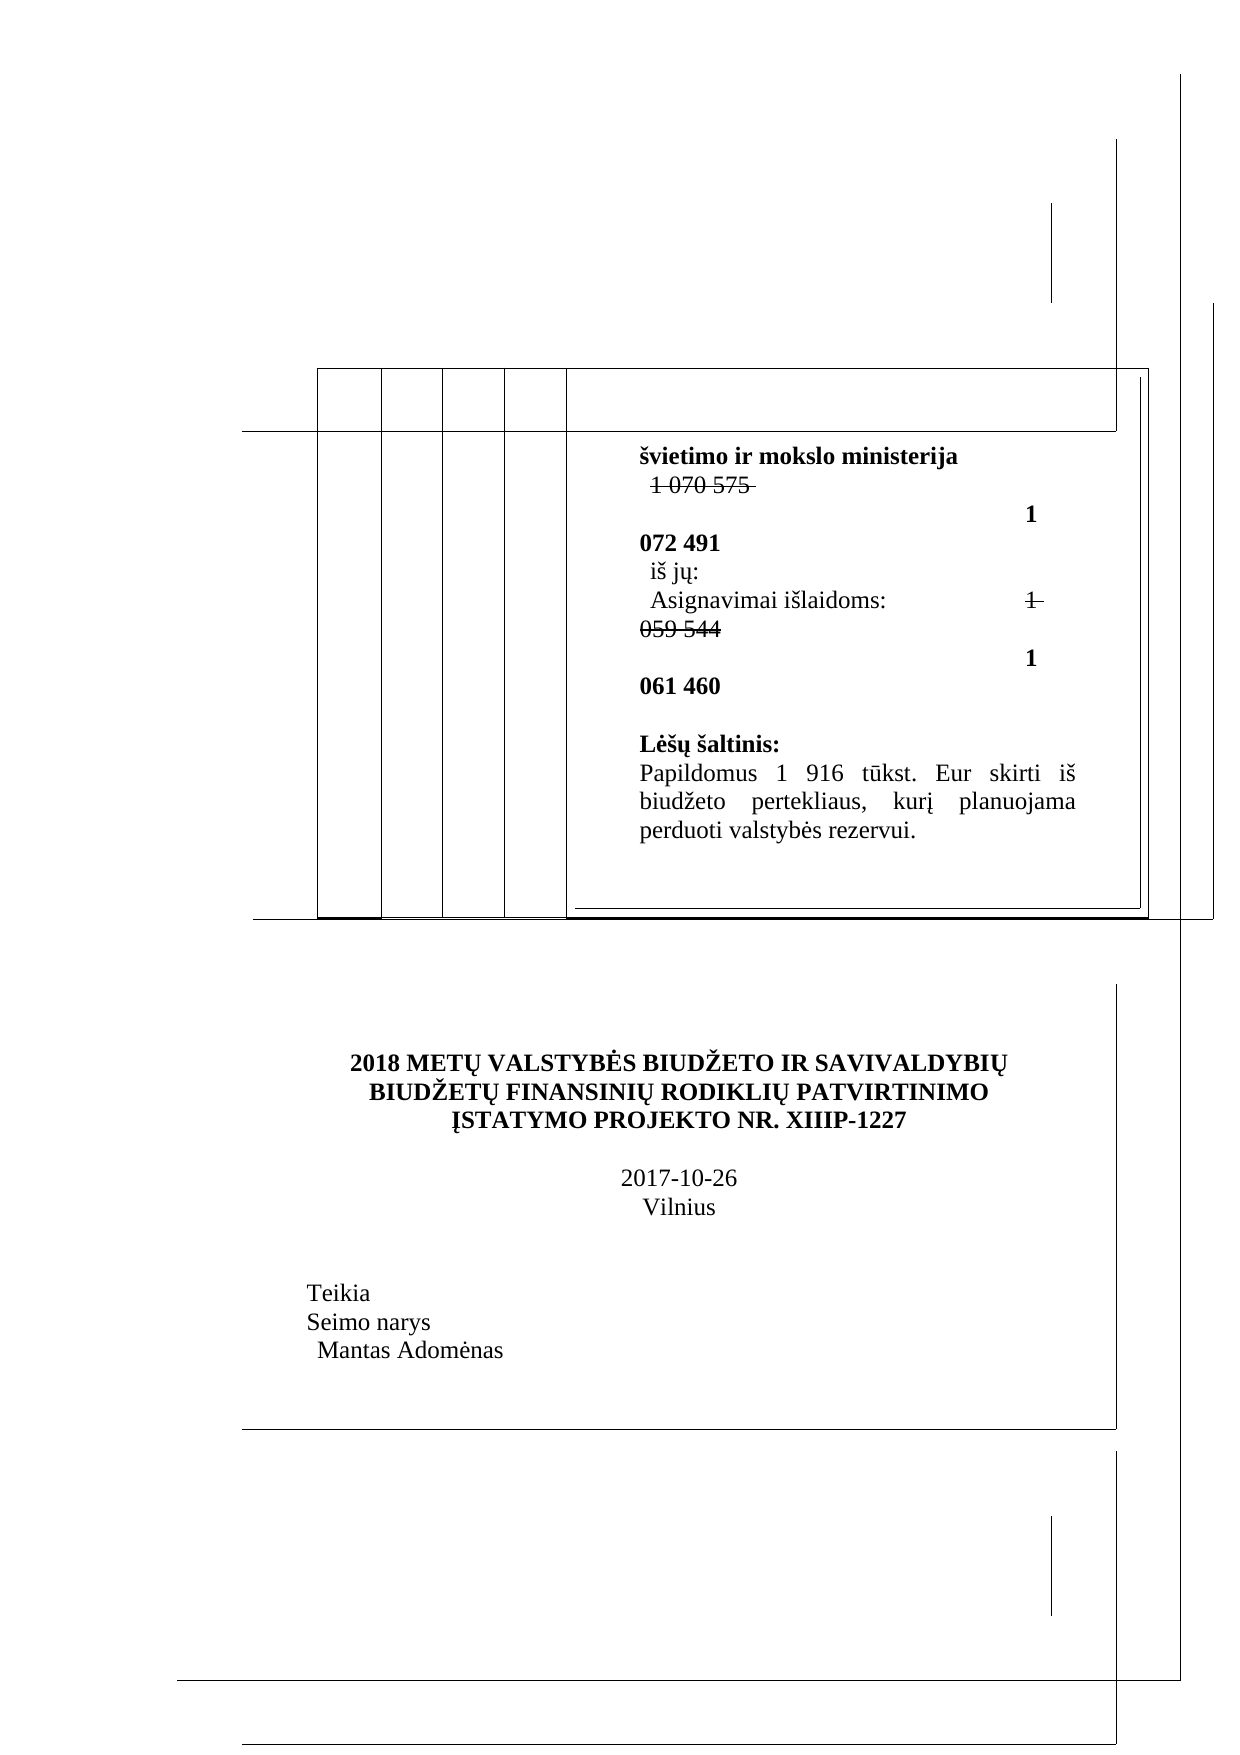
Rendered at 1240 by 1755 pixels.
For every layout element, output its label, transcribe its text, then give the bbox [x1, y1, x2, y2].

text Teikia [242, 1278, 1116, 1307]
table_cell [505, 369, 566, 917]
text Seimo narys Mantas Adomėnas [242, 1307, 1116, 1429]
table_cell [443, 369, 504, 917]
text 2017-10-26 [242, 1163, 1116, 1192]
text Vilnius [242, 1192, 1116, 1221]
table_cell [318, 369, 381, 917]
text 2018 METŲ VALSTYBĖS BIUDŽETO IR SAVIVALDYBIŲ BIUDŽETŲ FINANSINIŲ RODIKLIŲ PATVIRTINIMO ĮSTATYMO PROJEKTO NR. XIIIP-1227 [242, 983, 1116, 1134]
table_cell švietimo ir mokslo ministerija 1 070 575 1 072 491 iš jų: Asignavimai išlaidoms: 1 059 544 1 061 460 Lėšų šaltinis: Papildomus 1 916 tūkst. Eur skirti iš biudžeto pertekliaus, kurį planuojama perduoti valstybės rezervui. [567, 369, 1148, 917]
table_cell [382, 369, 442, 917]
